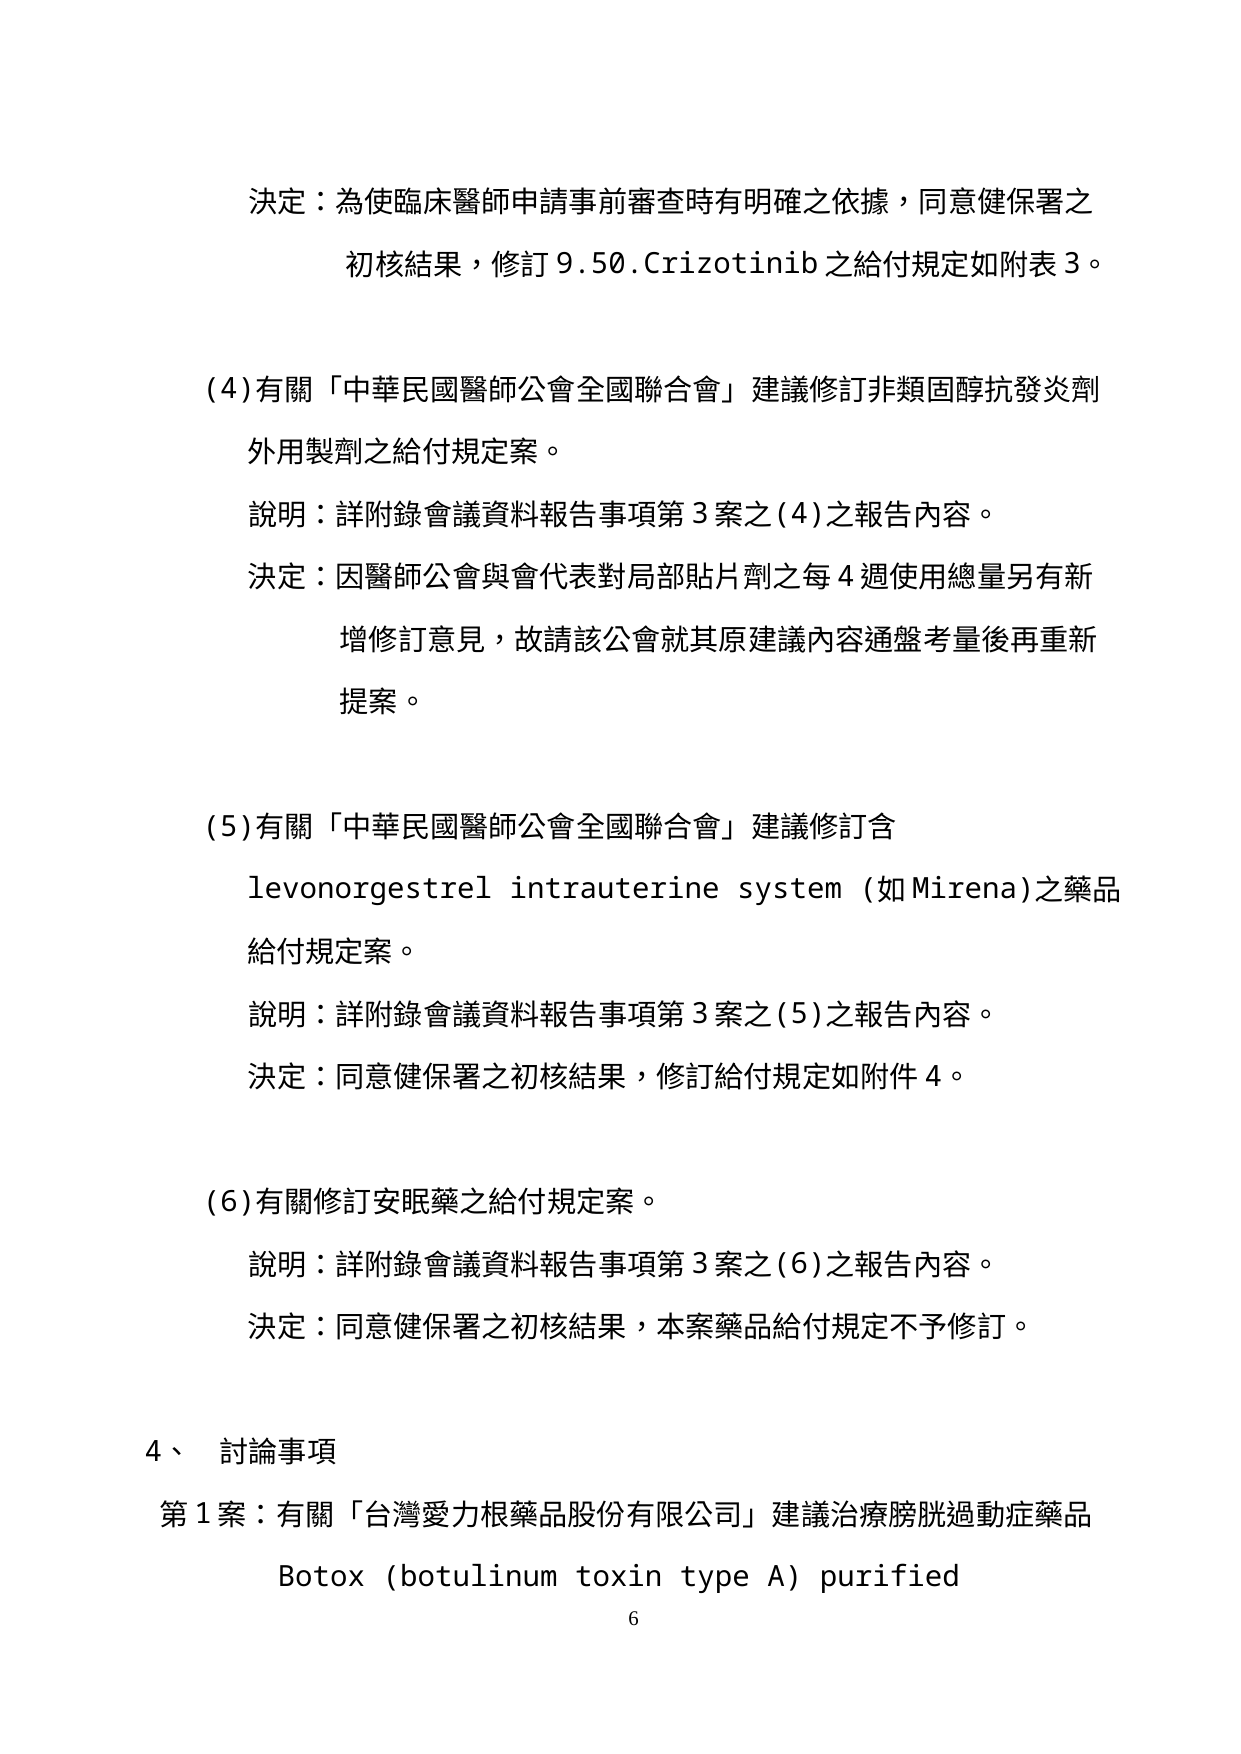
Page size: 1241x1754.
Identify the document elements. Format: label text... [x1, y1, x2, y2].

text 決定：同意健保署之初核結果，本案藥品給付規定不予修訂。 [248, 1283, 1122, 1346]
text 說明：詳附錄會議資料報告事項第3案之(5)之報告內容。 [248, 971, 1122, 1033]
list 討論事項 [144, 1408, 1122, 1471]
text 決定：同意健保署之初核結果，修訂給付規定如附件4。 [248, 1033, 1122, 1096]
text (4)有關「中華民國醫師公會全國聯合會」建議修訂非類固醇抗發炎劑外用製劑之給付規定案。 [202, 346, 1122, 471]
text (6)有關修訂安眠藥之給付規定案。 [203, 1158, 1122, 1221]
text 決定：為使臨床醫師申請事前審查時有明確之依據，同意健保署之初核結果，修訂9.50.Crizotinib之給付規定如附表3。 [248, 158, 1122, 283]
text 說明：詳附錄會議資料報告事項第3案之(4)之報告內容。 [248, 471, 1122, 533]
text 說明：詳附錄會議資料報告事項第3案之(6)之報告內容。 [248, 1221, 1122, 1283]
text 第1案：有關「台灣愛力根藥品股份有限公司」建議治療膀胱過動症藥品Botox (botulinum toxin type A) purified [159, 1471, 1122, 1596]
text 決定：因醫師公會與會代表對局部貼片劑之每4週使用總量另有新增修訂意見，故請該公會就其原建議內容通盤考量後再重新提案。 [248, 533, 1122, 721]
text (5)有關「中華民國醫師公會全國聯合會」建議修訂含levonorgestrel intrauterine system (如Mirena)之藥品給付規定案。 [202, 783, 1122, 971]
